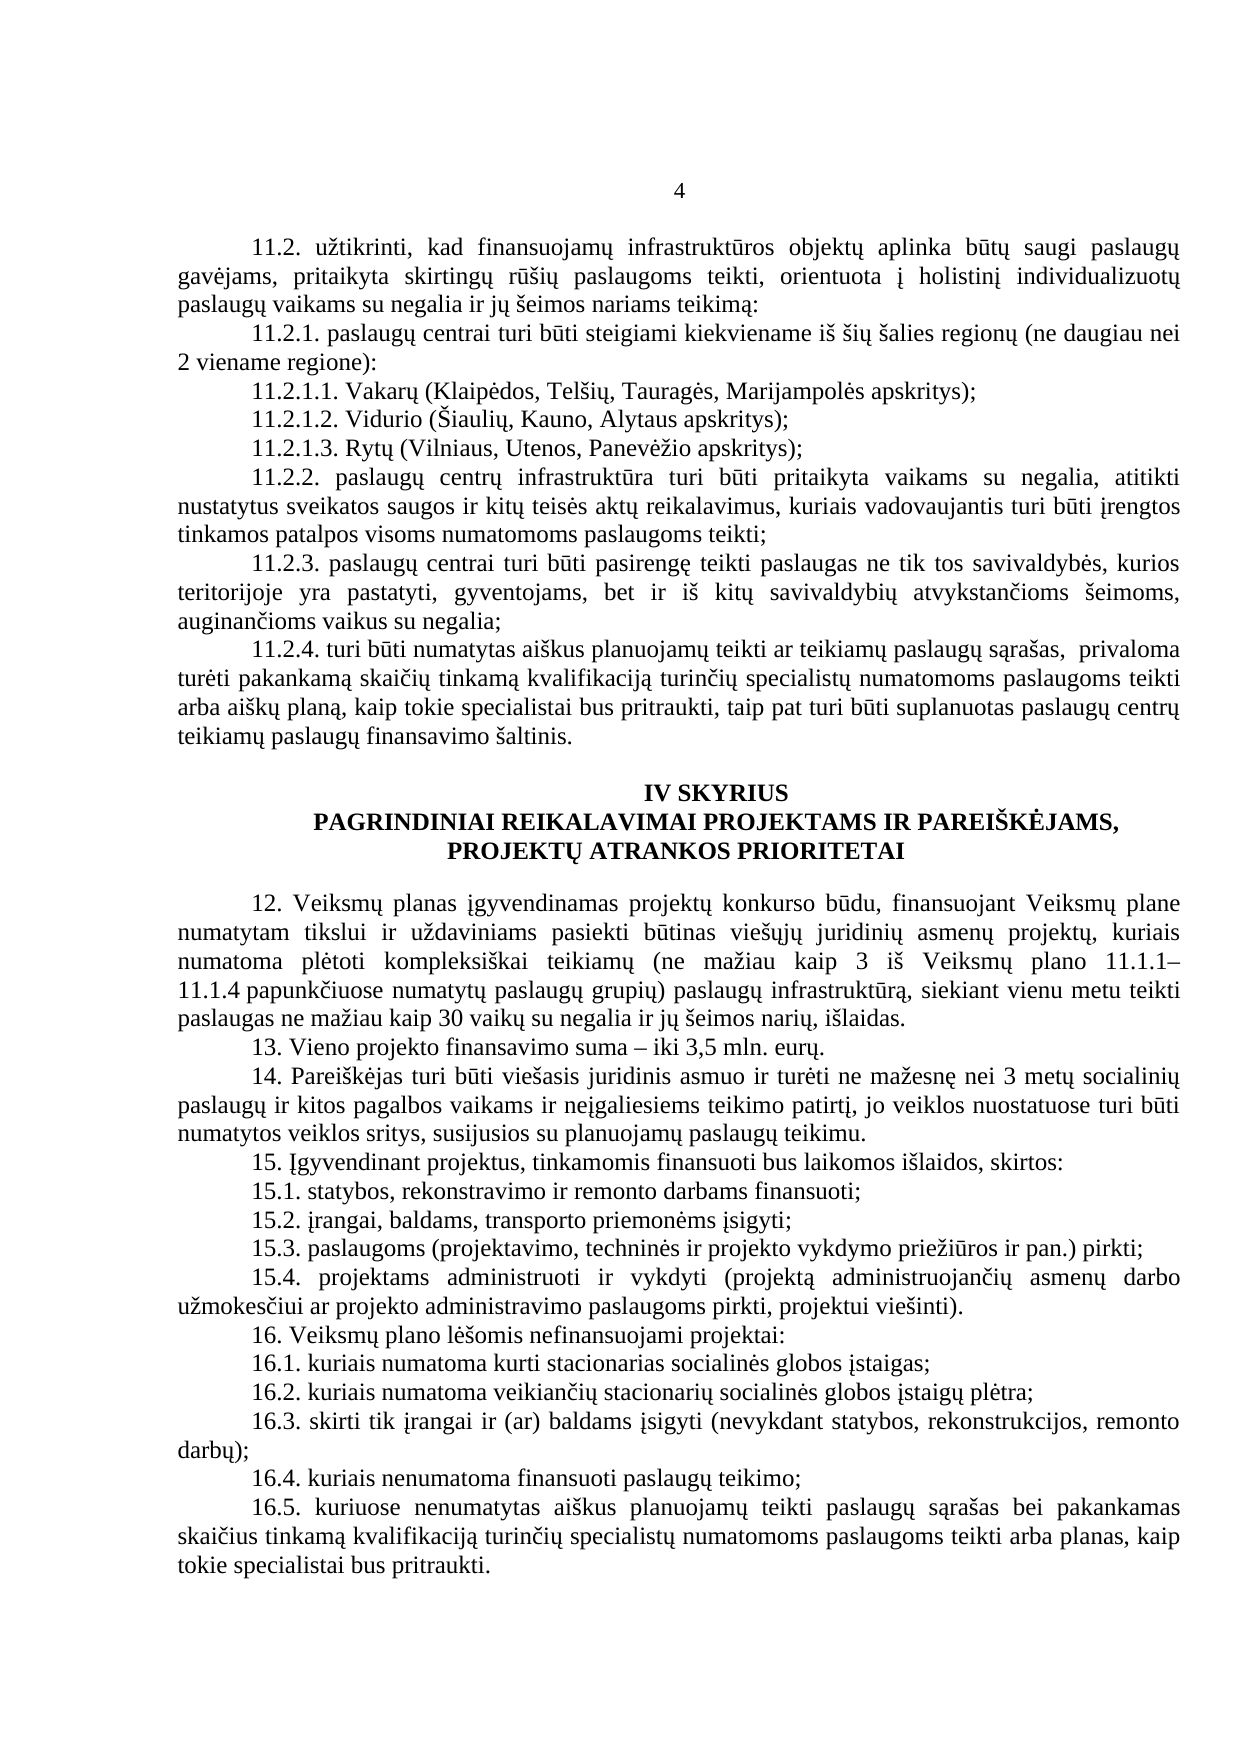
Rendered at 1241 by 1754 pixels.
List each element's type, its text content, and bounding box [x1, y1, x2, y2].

text 11.2.4. turi būti numatytas aiškus planuojamų teikti ar teikiamų paslaugų sąrašas, privaloma turėti pakankamą skaičių tinkamą kvalifikaciją turinčių specialistų numatomoms paslaugoms teikti arba aiškų planą, kaip tokie specialistai bus pritraukti, taip pat turi būti suplanuotas paslaugų centrų teikiamų paslaugų finansavimo šaltinis. [177, 634, 1181, 749]
text 16.4. kuriais nenumatoma finansuoti paslaugų teikimo; [177, 1463, 1181, 1492]
text 16.2. kuriais numatoma veikiančių stacionarių socialinės globos įstaigų plėtra; [177, 1377, 1181, 1406]
text PAGRINDINIAI REIKALAVIMAI PROJEKTAMS IR PAREIŠKĖJAMS, PROJEKTŲ ATRANKOS PRIORITETAI [177, 807, 1181, 864]
text IV SKYRIUS [177, 778, 1181, 807]
text 16.5. kuriuose nenumatytas aiškus planuojamų teikti paslaugų sąrašas bei pakankamas skaičius tinkamą kvalifikaciją turinčių specialistų numatomoms paslaugoms teikti arba planas, kaip tokie specialistai bus pritraukti. [177, 1492, 1181, 1578]
text 13. Vieno projekto finansavimo suma – iki 3,5 mln. eurų. [177, 1032, 1181, 1061]
text 16.3. skirti tik įrangai ir (ar) baldams įsigyti (nevykdant statybos, rekonstrukcijos, remonto darbų); [177, 1406, 1181, 1463]
text 16.1. kuriais numatoma kurti stacionarias socialinės globos įstaigas; [177, 1348, 1181, 1377]
text 15.1. statybos, rekonstravimo ir remonto darbams finansuoti; [177, 1176, 1181, 1205]
text 14. Pareiškėjas turi būti viešasis juridinis asmuo ir turėti ne mažesnę nei 3 metų socialinių paslaugų ir kitos pagalbos vaikams ir neįgaliesiems teikimo patirtį, jo veiklos nuostatuose turi būti numatytos veiklos sritys, susijusios su planuojamų paslaugų teikimu. [177, 1061, 1181, 1147]
text 11.2.1.2. Vidurio (Šiaulių, Kauno, Alytaus apskritys); [177, 404, 1181, 433]
text 11.2. užtikrinti, kad finansuojamų infrastruktūros objektų aplinka būtų saugi paslaugų gavėjams, pritaikyta skirtingų rūšių paslaugoms teikti, orientuota į holistinį individualizuotų paslaugų vaikams su negalia ir jų šeimos nariams teikimą: [177, 232, 1181, 318]
text 11.2.1.3. Rytų (Vilniaus, Utenos, Panevėžio apskritys); [177, 433, 1181, 462]
text 11.2.1.1. Vakarų (Klaipėdos, Telšių, Tauragės, Marijampolės apskritys); [177, 376, 1181, 404]
text 15.2. įrangai, baldams, transporto priemonėms įsigyti; [177, 1205, 1181, 1233]
text 15.3. paslaugoms (projektavimo, techninės ir projekto vykdymo priežiūros ir pan.) pirkti; [177, 1233, 1181, 1262]
text 15. Įgyvendinant projektus, tinkamomis finansuoti bus laikomos išlaidos, skirtos: [177, 1147, 1181, 1176]
text 15.4. projektams administruoti ir vykdyti (projektą administruojančių asmenų darbo užmokesčiui ar projekto administravimo paslaugoms pirkti, projektui viešinti). [177, 1262, 1181, 1320]
text 11.2.3. paslaugų centrai turi būti pasirengę teikti paslaugas ne tik tos savivaldybės, kurios teritorijoje yra pastatyti, gyventojams, bet ir iš kitų savivaldybių atvykstančioms šeimoms, auginančioms vaikus su negalia; [177, 548, 1181, 634]
text 11.2.2. paslaugų centrų infrastruktūra turi būti pritaikyta vaikams su negalia, atitikti nustatytus sveikatos saugos ir kitų teisės aktų reikalavimus, kuriais vadovaujantis turi būti įrengtos tinkamos patalpos visoms numatomoms paslaugoms teikti; [177, 462, 1181, 548]
text 11.2.1. paslaugų centrai turi būti steigiami kiekviename iš šių šalies regionų (ne daugiau nei 2 viename regione): [177, 318, 1181, 376]
text 12. Veiksmų planas įgyvendinamas projektų konkurso būdu, finansuojant Veiksmų plane numatytam tikslui ir uždaviniams pasiekti būtinas viešųjų juridinių asmenų projektų, kuriais numatoma plėtoti kompleksiškai teikiamų (ne mažiau kaip 3 iš Veiksmų plano 11.1.1–11.1.4 papunkčiuose numatytų paslaugų grupių) paslaugų infrastruktūrą, siekiant vienu metu teikti paslaugas ne mažiau kaip 30 vaikų su negalia ir jų šeimos narių, išlaidas. [177, 888, 1181, 1032]
text 16. Veiksmų plano lėšomis nefinansuojami projektai: [177, 1320, 1181, 1348]
